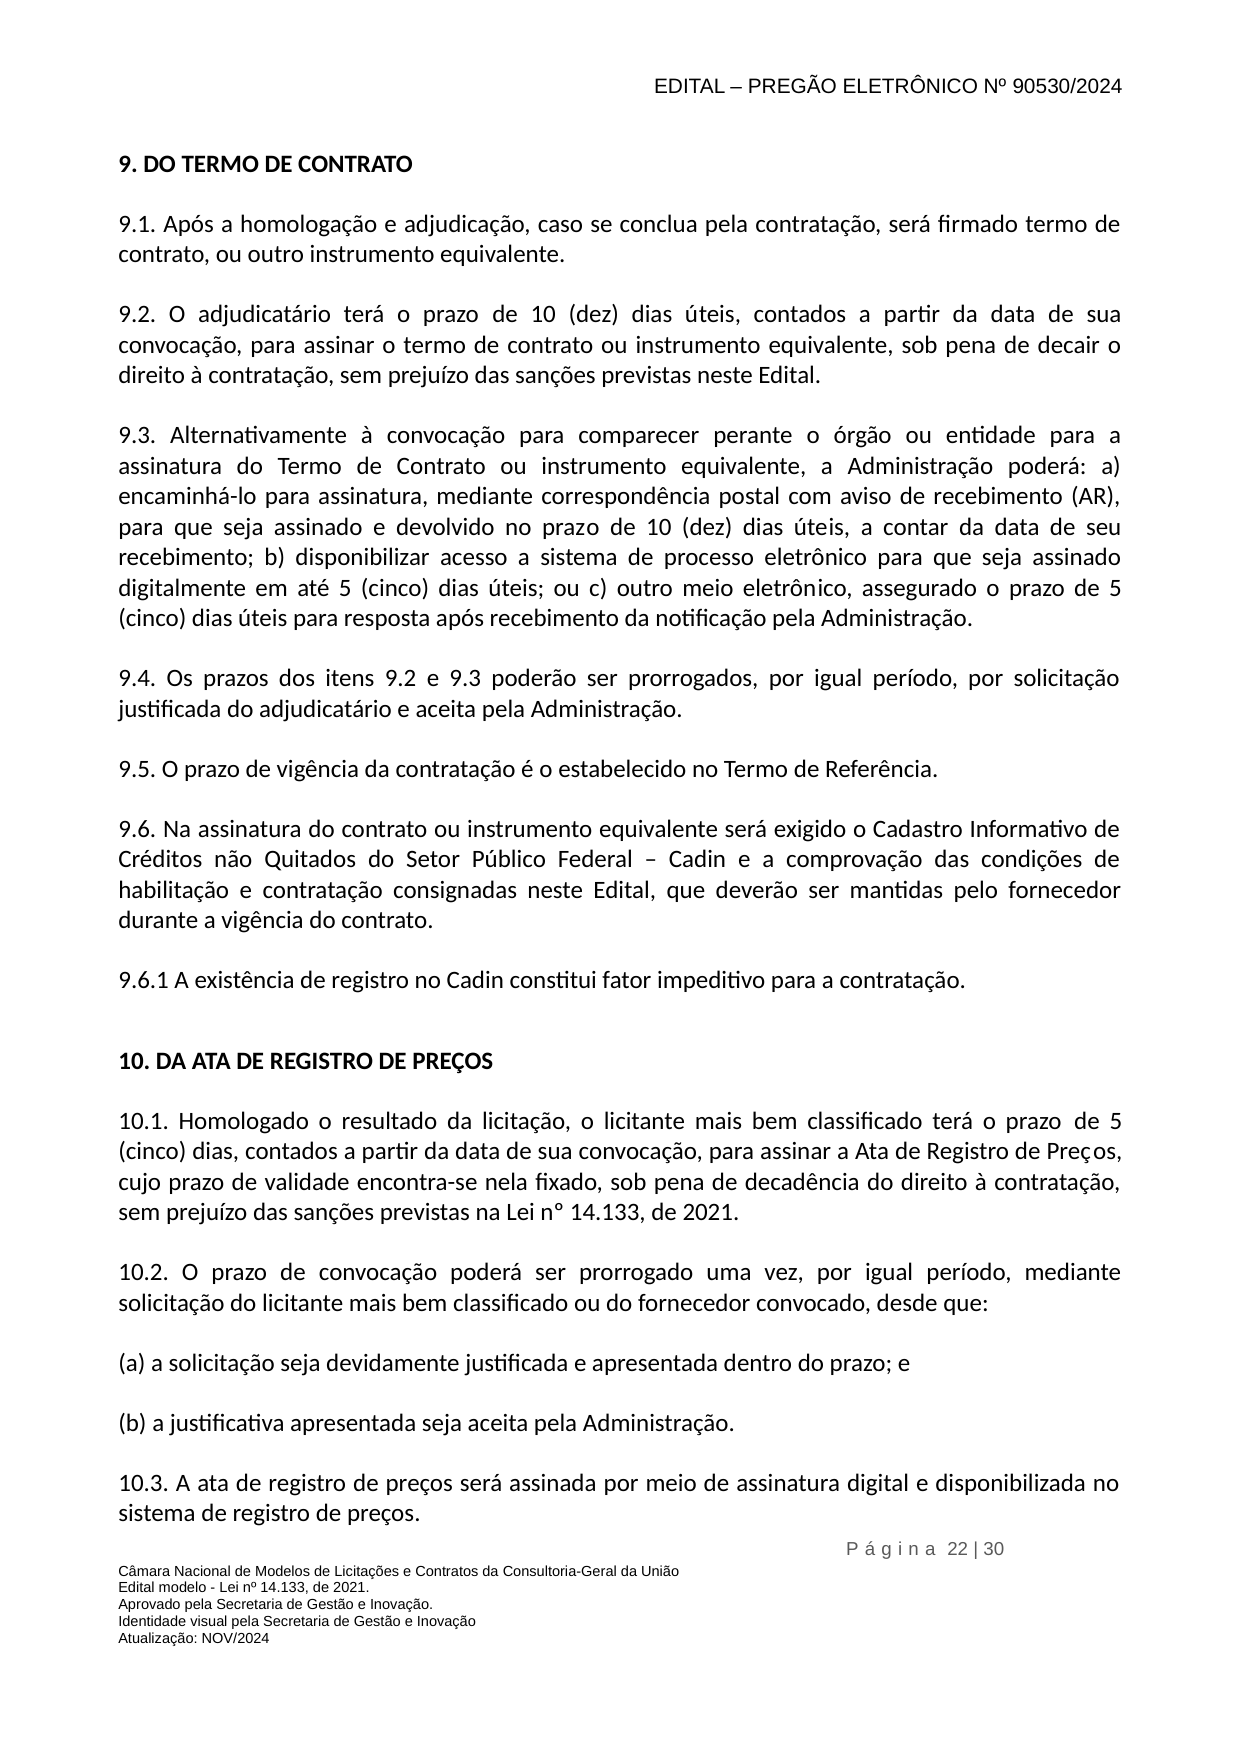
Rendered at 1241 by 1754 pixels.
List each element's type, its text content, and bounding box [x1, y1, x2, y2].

text 9.6. Na assinatura do contrato ou instrumento equivalente será exigido o Cadastro Informativo de Créditos não Quitados do Setor Público Federal – Cadin e a comprovação das condições de habilitação e contratação consignadas neste Edital, que deverão ser mantidas pelo fornecedor durante a vigência do contrato. [118, 813, 1122, 935]
text 9.4. Os prazos dos itens 9.2 e 9.3 poderão ser prorrogados, por igual período, por solicitação justificada do adjudicatário e aceita pela Administração. [118, 662, 1122, 723]
subtitle 10. DA ATA DE REGISTRO DE PREÇOS [118, 1045, 1122, 1076]
text (a) a solicitação seja devidamente justificada e apresentada dentro do prazo; e [118, 1347, 1122, 1378]
text 10.3. A ata de registro de preços será assinada por meio de assinatura digital e disponibilizada no sistema de registro de preços. [118, 1467, 1122, 1528]
text 9.6.1 A existência de registro no Cadin constitui fator impeditivo para a contratação. [118, 964, 1122, 995]
text 9. DO TERMO DE CONTRATO [118, 148, 1122, 178]
text 9.1. Após a homologação e adjudicação, caso se conclua pela contratação, será firmado termo de contrato, ou outro instrumento equivalente. [118, 208, 1122, 269]
text 10.1. Homologado o resultado da licitação, o licitante mais bem classificado terá o prazo de 5 (cinco) dias, contados a partir da data de sua convocação, para assinar a Ata de Registro de Preços, cujo prazo de validade encontra-se nela fixado, sob pena de decadência do direito à contratação, sem prejuízo das sanções previstas na Lei nº 14.133, de 2021. [118, 1105, 1122, 1227]
text 10.2. O prazo de convocação poderá ser prorrogado uma vez, por igual período, mediante solicitação do licitante mais bem classificado ou do fornecedor convocado, desde que: [118, 1257, 1122, 1318]
text (b) a justificativa apresentada seja aceita pela Administração. [118, 1407, 1122, 1438]
text 9.3. Alternativamente à convocação para comparecer perante o órgão ou entidade para a assinatura do Termo de Contrato ou instrumento equivalente, a Administração poderá: a) encaminhá-lo para assinatura, mediante correspondência postal com aviso de recebimento (AR), para que seja assinado e devolvido no prazo de 10 (dez) dias úteis, a contar da data de seu recebimento; b) disponibilizar acesso a sistema de processo eletrônico para que seja assinado digitalmente em até 5 (cinco) dias úteis; ou c) outro meio eletrônico, assegurado o prazo de 5 (cinco) dias úteis para resposta após recebimento da notificação pela Administração. [118, 419, 1122, 633]
text 9.2. O adjudicatário terá o prazo de 10 (dez) dias úteis, contados a partir da data de sua convocação, para assinar o termo de contrato ou instrumento equivalente, sob pena de decair o direito à contratação, sem prejuízo das sanções previstas neste Edital. [118, 298, 1122, 390]
text 9.5. O prazo de vigência da contratação é o estabelecido no Termo de Referência. [118, 753, 1122, 783]
